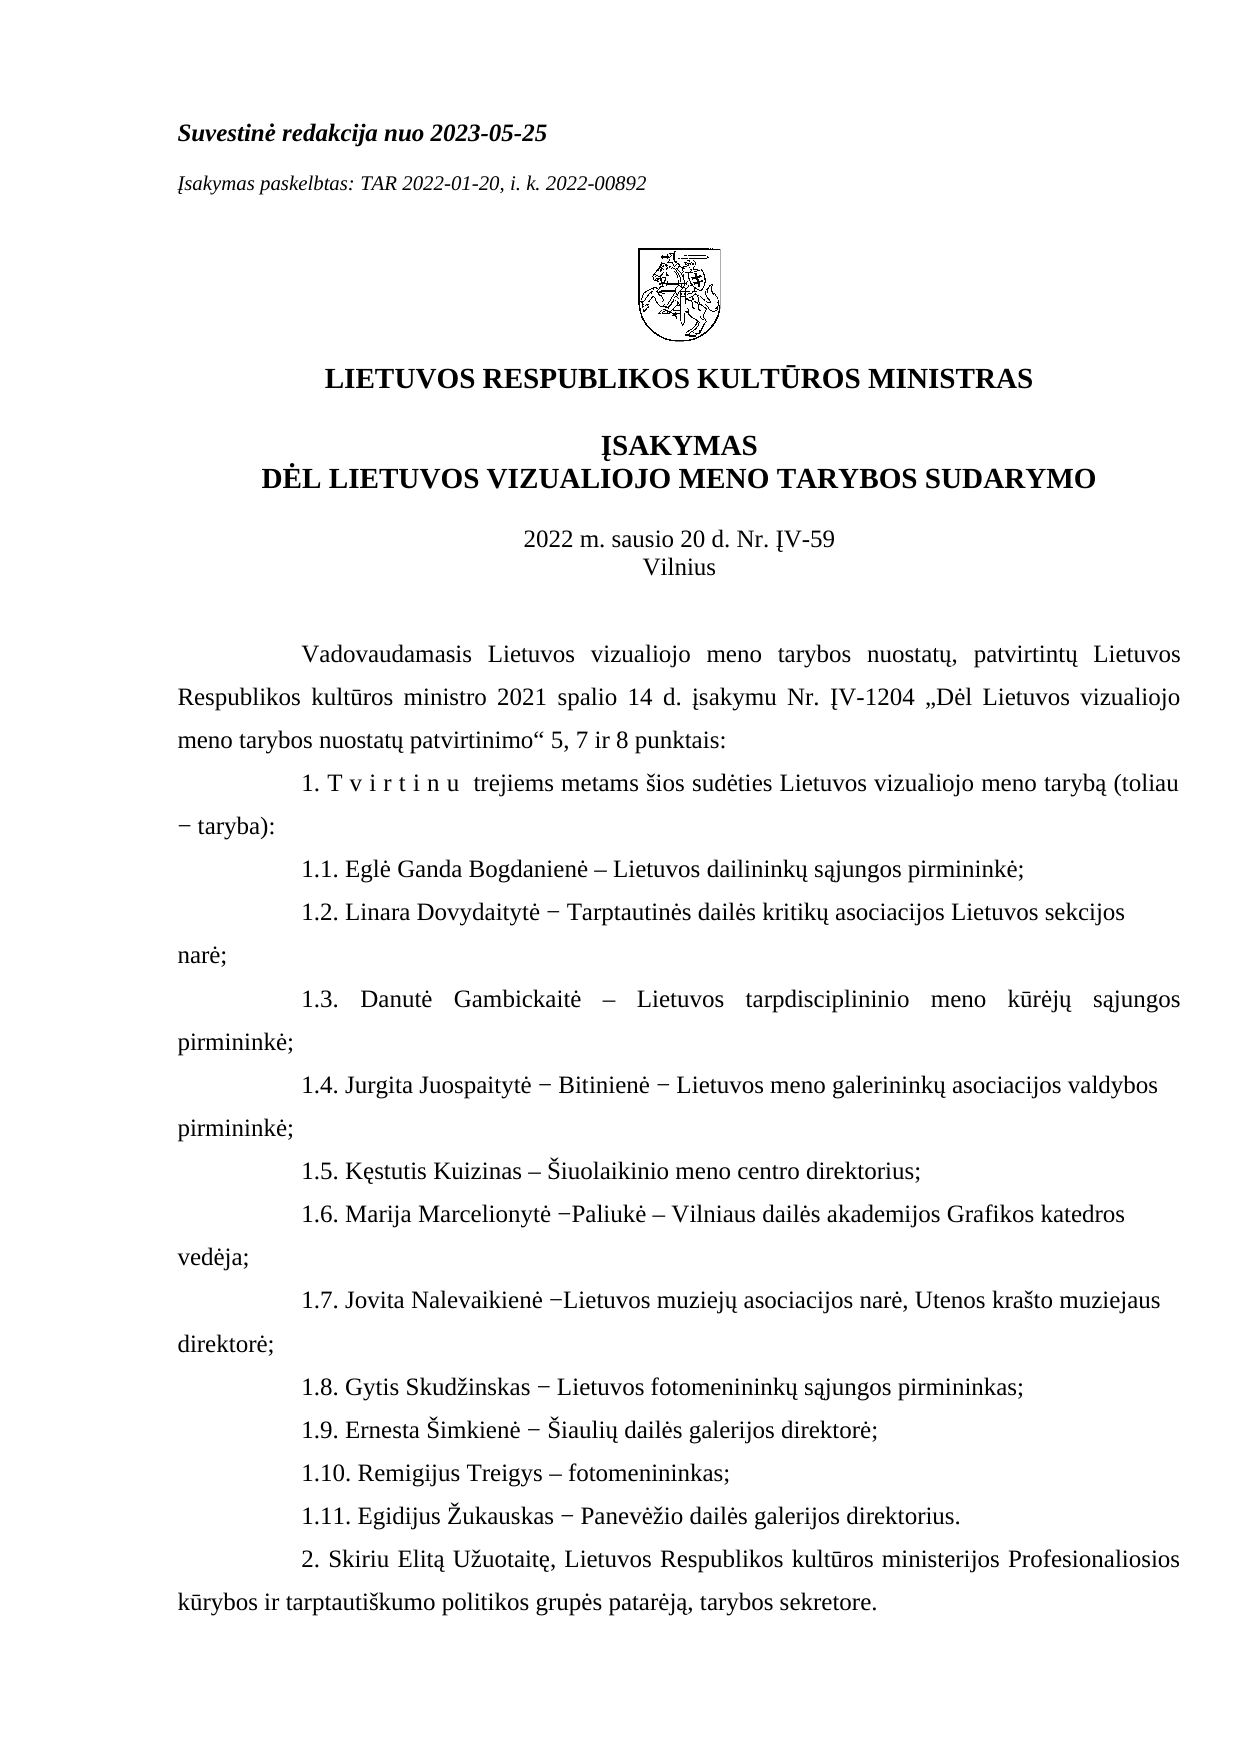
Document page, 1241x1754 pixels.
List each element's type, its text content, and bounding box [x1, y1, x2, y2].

text ĮSAKYMAS [177, 428, 1181, 461]
text 2. Skiriu Elitą Užuotaitę, Lietuvos Respublikos kultūros ministerijos Profesionaliosios kūrybos ir tarptautiškumo politikos grupės patarėją, tarybos sekretore. [177, 1544, 1181, 1616]
text 1.9. Ernesta Šimkienė − Šiaulių dailės galerijos direktorė; [177, 1415, 1181, 1444]
text 1.7. Jovita Nalevaikienė −Lietuvos muziejų asociacijos narė, Utenos krašto muziejaus [177, 1286, 1181, 1314]
text 1. T v i r t i n u trejiems metams šios sudėties Lietuvos vizualiojo meno tarybą (toliau − taryba): [177, 768, 1181, 840]
text Vilnius [177, 552, 1181, 581]
text 1.2. Linara Dovydaitytė − Tarptautinės dailės kritikų asociacijos Lietuvos sekcijos [177, 897, 1181, 926]
text 1.4. Jurgita Juospaitytė − Bitinienė − Lietuvos meno galerininkų asociacijos valdybos [177, 1070, 1181, 1099]
text 1.5. Kęstutis Kuizinas – Šiuolaikinio meno centro direktorius; [177, 1156, 1181, 1185]
text Įsakymas paskelbtas: TAR 2022-01-20, i. k. 2022-00892 [177, 171, 1181, 195]
text 1.11. Egidijus Žukauskas − Panevėžio dailės galerijos direktorius. [177, 1501, 1181, 1530]
text 1.10. Remigijus Treigys – fotomenininkas; [177, 1458, 1181, 1487]
text Vadovaudamasis Lietuvos vizualiojo meno tarybos nuostatų, patvirtintų Lietuvos Respublikos kultūros ministro 2021 spalio 14 d. įsakymu Nr. ĮV-1204 „Dėl Lietuvos vizualiojo meno tarybos nuostatų patvirtinimo“ 5, 7 ir 8 punktais: [177, 639, 1181, 754]
text 1.3. Danutė Gambickaitė – Lietuvos tarpdisciplininio meno kūrėjų sąjungos pirmininkė; [177, 984, 1181, 1056]
text 1.6. Marija Marcelionytė −Paliukė – Vilniaus dailės akademijos Grafikos katedros [177, 1199, 1181, 1228]
text pirmininkė; [177, 1113, 1181, 1142]
text narė; [177, 941, 1181, 969]
text vedėja; [177, 1242, 1181, 1271]
text 1.1. Eglė Ganda Bogdanienė – Lietuvos dailininkų sąjungos pirmininkė; [177, 854, 1181, 883]
text LIETUVOS RESPUBLIKOS KULTŪROS MINISTRAS [177, 361, 1181, 394]
text Suvestinė redakcija nuo 2023-05-25 [177, 118, 1181, 147]
text DĖL LIETUVOS VIZUALIOJO MENO TARYBOS SUDARYMO [177, 461, 1181, 495]
text 2022 m. sausio 20 d. Nr. ĮV-59 [177, 524, 1181, 552]
text 1.8. Gytis Skudžinskas − Lietuvos fotomenininkų sąjungos pirmininkas; [177, 1372, 1181, 1401]
text direktorė; [177, 1329, 1181, 1357]
